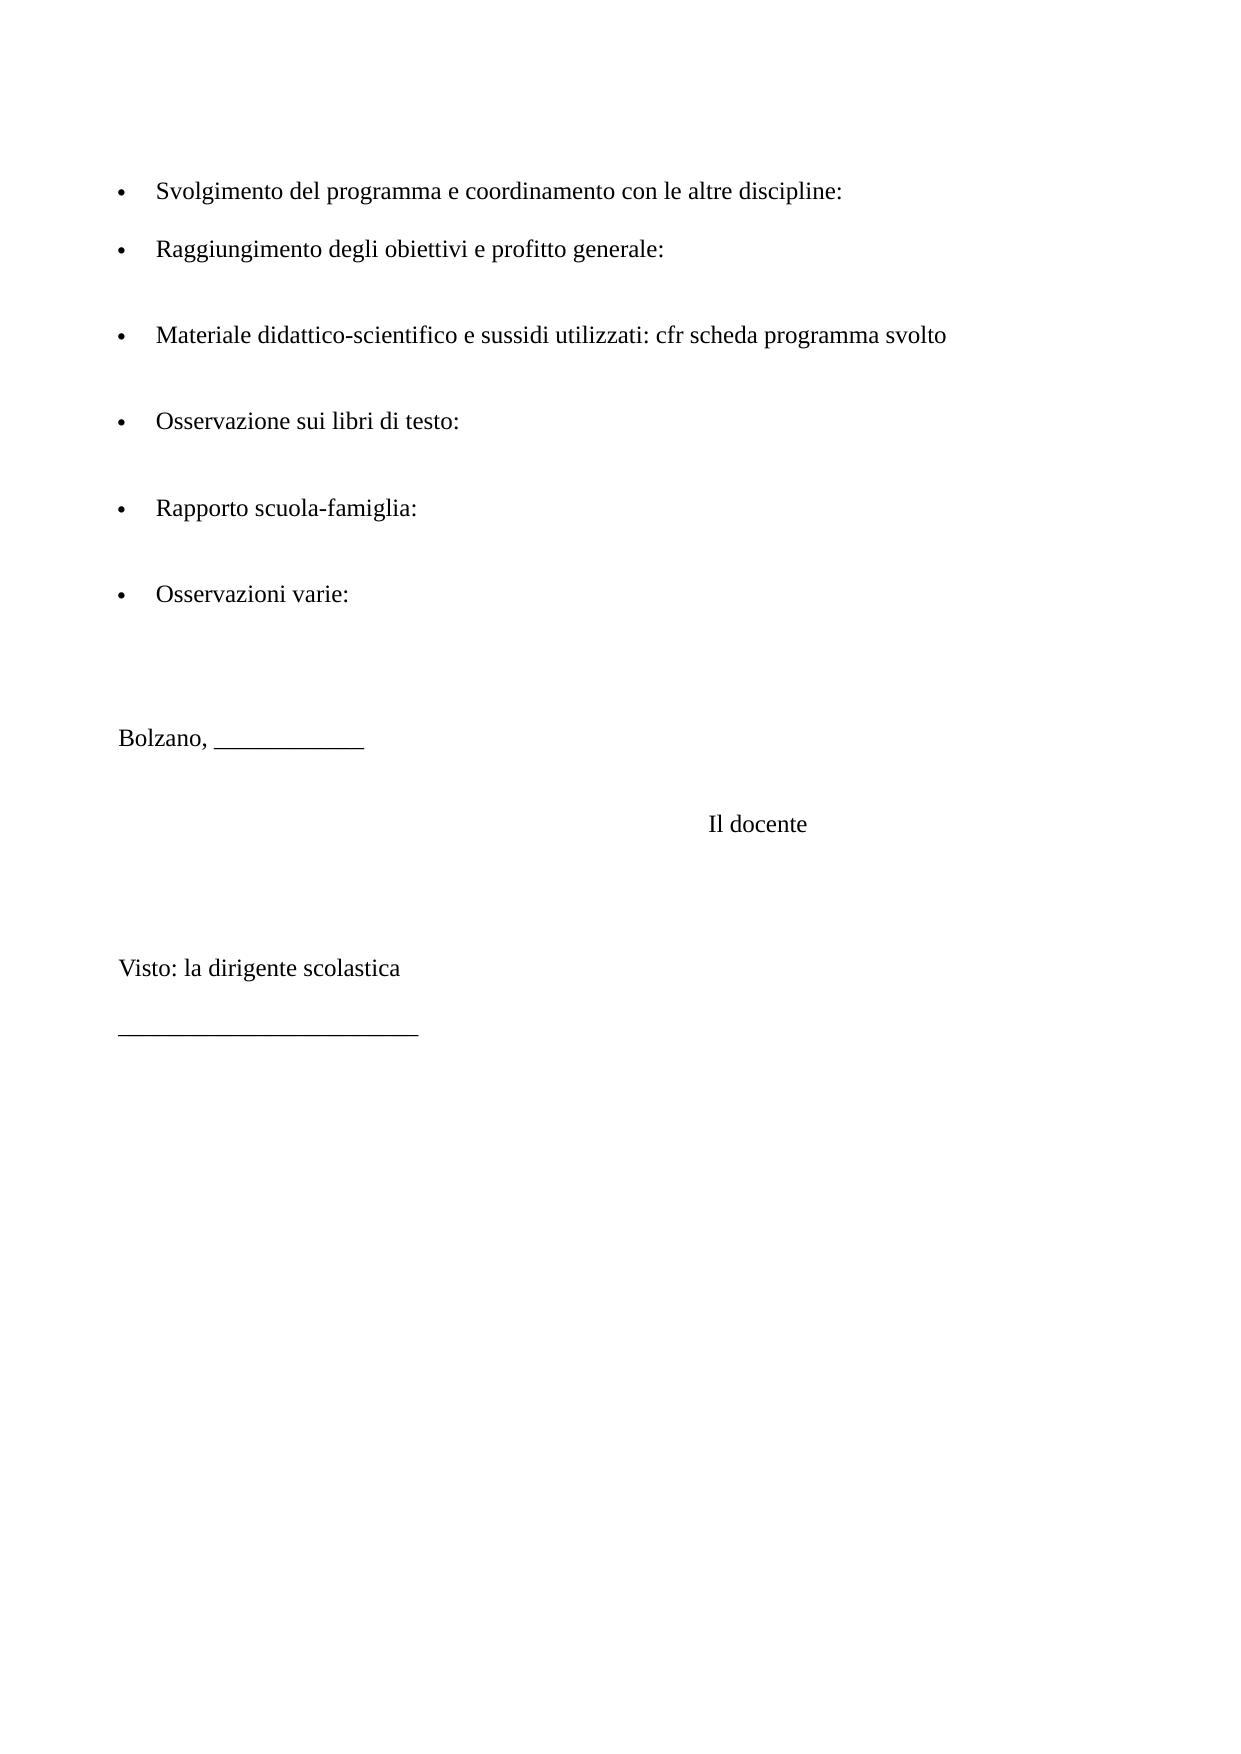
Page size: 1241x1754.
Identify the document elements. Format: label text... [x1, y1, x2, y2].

list Osservazione sui libri di testo: [118, 406, 1122, 435]
list Raggiungimento degli obiettivi e profitto generale: [118, 234, 1122, 263]
list Osservazioni varie: [118, 579, 1122, 608]
text Bolzano, ____________ [118, 723, 1122, 751]
list Rapporto scuola-famiglia: [118, 493, 1122, 521]
text Il docente [118, 809, 1122, 838]
text Visto: la dirigente scolastica [118, 953, 1122, 981]
list Svolgimento del programma e coordinamento con le altre discipline: [118, 176, 1122, 205]
text ________________________ [118, 1010, 1122, 1039]
list Materiale didattico-scientifico e sussidi utilizzati: cfr scheda programma svolto [118, 320, 1122, 349]
